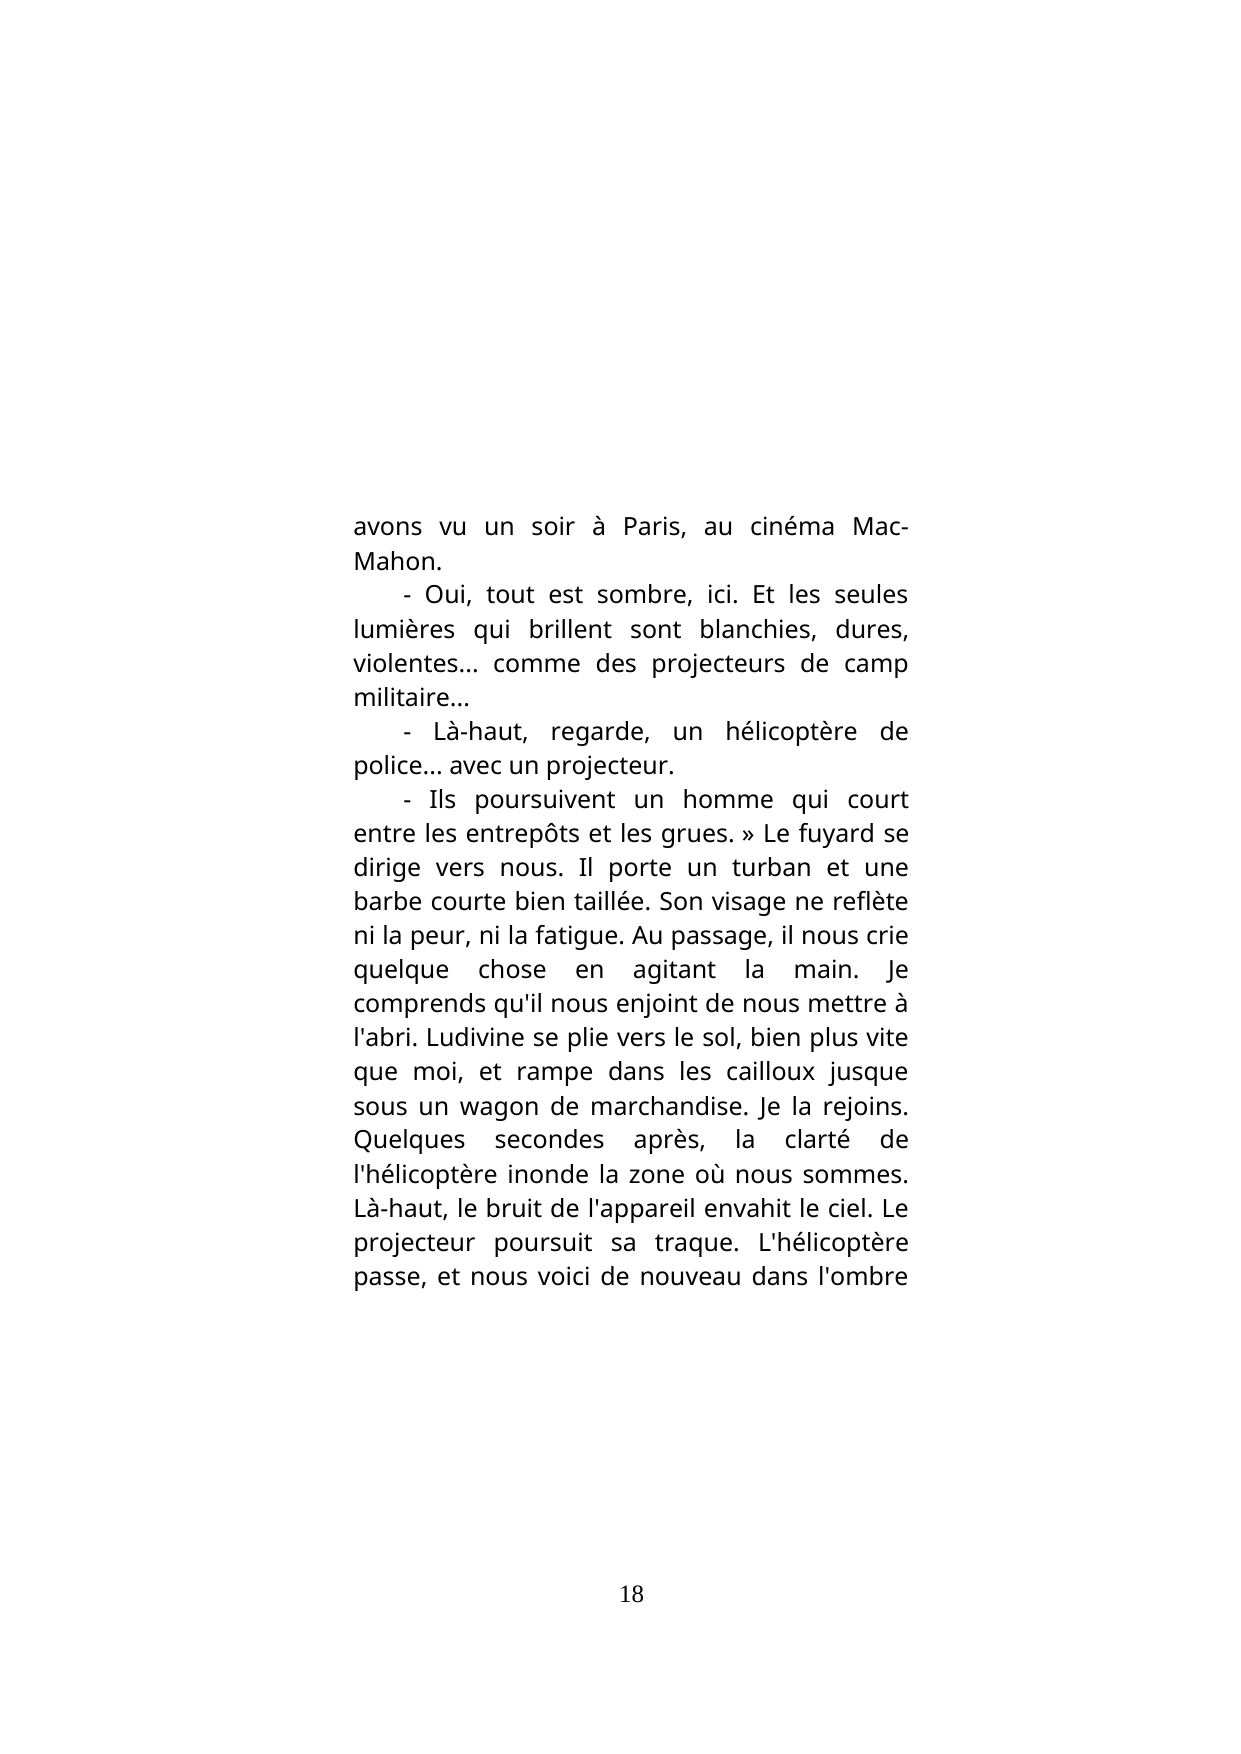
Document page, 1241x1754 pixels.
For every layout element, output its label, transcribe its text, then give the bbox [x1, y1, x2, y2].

text - Là-haut, regarde, un hélicoptère de police... avec un projecteur. [353, 713, 909, 782]
text avons vu un soir à Paris, au cinéma Mac-Mahon. [353, 509, 909, 577]
text - Oui, tout est sombre, ici. Et les seules lumières qui brillent sont blanchies, dures, violentes... comme des projecteurs de camp militaire... [353, 577, 909, 713]
text - Ils poursuivent un homme qui court entre les entrepôts et les grues. » Le fuyard se dirige vers nous. Il porte un turban et une barbe courte bien taillée. Son visage ne reflète ni la peur, ni la fatigue. Au passage, il nous crie quelque chose en agitant la main. Je comprends qu'il nous enjoint de nous mettre à l'abri. Ludivine se plie vers le sol, bien plus vite que moi, et rampe dans les cailloux jusque sous un wagon de marchandise. Je la rejoins. Quelques secondes après, la clarté de l'hélicoptère inonde la zone où nous sommes. Là-haut, le bruit de l'appareil envahit le ciel. Le projecteur poursuit sa traque. L'hélicoptère passe, et nous voici de nouveau dans l'ombre [353, 782, 909, 1292]
